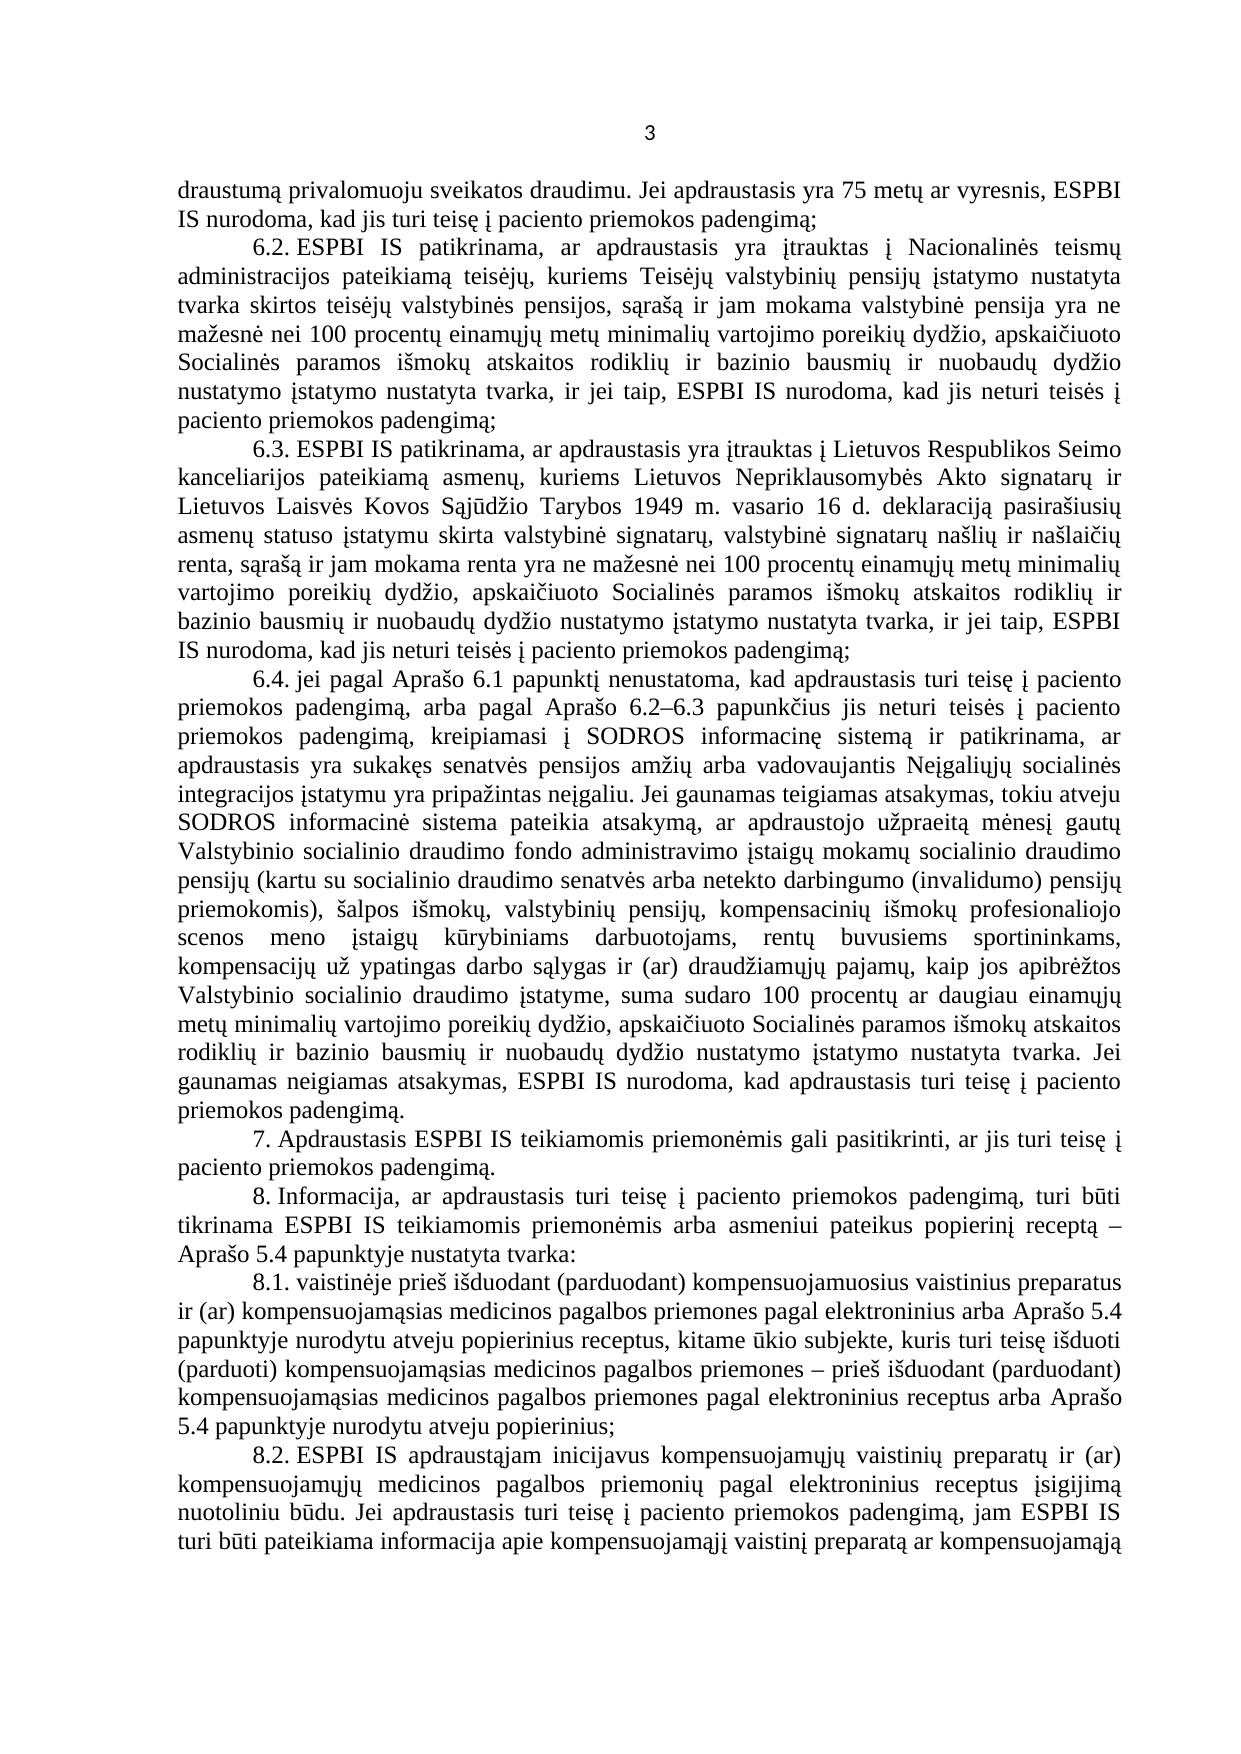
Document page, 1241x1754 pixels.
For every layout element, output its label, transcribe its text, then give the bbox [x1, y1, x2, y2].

text 8.1. vaistinėje prieš išduodant (parduodant) kompensuojamuosius vaistinius preparatus ir (ar) kompensuojamąsias medicinos pagalbos priemones pagal elektroninius arba Aprašo 5.4 papunktyje nurodytu atveju popierinius receptus, kitame ūkio subjekte, kuris turi teisę išduoti (parduoti) kompensuojamąsias medicinos pagalbos priemones – prieš išduodant (parduodant) kompensuojamąsias medicinos pagalbos priemones pagal elektroninius receptus arba Aprašo 5.4 papunktyje nurodytu atveju popierinius; [177, 1267, 1122, 1440]
text 6.2. ESPBI IS patikrinama, ar apdraustasis yra įtrauktas į Nacionalinės teismų administracijos pateikiamą teisėjų, kuriems Teisėjų valstybinių pensijų įstatymo nustatyta tvarka skirtos teisėjų valstybinės pensijos, sąrašą ir jam mokama valstybinė pensija yra ne mažesnė nei 100 procentų einamųjų metų minimalių vartojimo poreikių dydžio, apskaičiuoto Socialinės paramos išmokų atskaitos rodiklių ir bazinio bausmių ir nuobaudų dydžio nustatymo įstatymo nustatyta tvarka, ir jei taip, ESPBI IS nurodoma, kad jis neturi teisės į paciento priemokos padengimą; [177, 232, 1122, 434]
text 7. Apdraustasis ESPBI IS teikiamomis priemonėmis gali pasitikrinti, ar jis turi teisę į paciento priemokos padengimą. [177, 1124, 1122, 1181]
text 6.3. ESPBI IS patikrinama, ar apdraustasis yra įtrauktas į Lietuvos Respublikos Seimo kanceliarijos pateikiamą asmenų, kuriems Lietuvos Nepriklausomybės Akto signatarų ir Lietuvos Laisvės Kovos Sąjūdžio Tarybos 1949 m. vasario 16 d. deklaraciją pasirašiusių asmenų statuso įstatymu skirta valstybinė signatarų, valstybinė signatarų našlių ir našlaičių renta, sąrašą ir jam mokama renta yra ne mažesnė nei 100 procentų einamųjų metų minimalių vartojimo poreikių dydžio, apskaičiuoto Socialinės paramos išmokų atskaitos rodiklių ir bazinio bausmių ir nuobaudų dydžio nustatymo įstatymo nustatyta tvarka, ir jei taip, ESPBI IS nurodoma, kad jis neturi teisės į paciento priemokos padengimą; [177, 434, 1122, 664]
text draustumą privalomuoju sveikatos draudimu. Jei apdraustasis yra 75 metų ar vyresnis, ESPBI IS nurodoma, kad jis turi teisę į paciento priemokos padengimą; [177, 175, 1122, 232]
text 8. Informacija, ar apdraustasis turi teisę į paciento priemokos padengimą, turi būti tikrinama ESPBI IS teikiamomis priemonėmis arba asmeniui pateikus popierinį receptą – Aprašo 5.4 papunktyje nustatyta tvarka: [177, 1181, 1122, 1267]
text 6.4. jei pagal Aprašo 6.1 papunktį nenustatoma, kad apdraustasis turi teisę į paciento priemokos padengimą, arba pagal Aprašo 6.2–6.3 papunkčius jis neturi teisės į paciento priemokos padengimą, kreipiamasi į SODROS informacinę sistemą ir patikrinama, ar apdraustasis yra sukakęs senatvės pensijos amžių arba vadovaujantis Neįgaliųjų socialinės integracijos įstatymu yra pripažintas neįgaliu. Jei gaunamas teigiamas atsakymas, tokiu atveju SODROS informacinė sistema pateikia atsakymą, ar apdraustojo užpraeitą mėnesį gautų Valstybinio socialinio draudimo fondo administravimo įstaigų mokamų socialinio draudimo pensijų (kartu su socialinio draudimo senatvės arba netekto darbingumo (invalidumo) pensijų priemokomis), šalpos išmokų, valstybinių pensijų, kompensacinių išmokų profesionaliojo scenos meno įstaigų kūrybiniams darbuotojams, rentų buvusiems sportininkams, kompensacijų už ypatingas darbo sąlygas ir (ar) draudžiamųjų pajamų, kaip jos apibrėžtos Valstybinio socialinio draudimo įstatyme, suma sudaro 100 procentų ar daugiau einamųjų metų minimalių vartojimo poreikių dydžio, apskaičiuoto Socialinės paramos išmokų atskaitos rodiklių ir bazinio bausmių ir nuobaudų dydžio nustatymo įstatymo nustatyta tvarka. Jei gaunamas neigiamas atsakymas, ESPBI IS nurodoma, kad apdraustasis turi teisę į paciento priemokos padengimą. [177, 664, 1122, 1124]
text 8.2. ESPBI IS apdraustąjam inicijavus kompensuojamųjų vaistinių preparatų ir (ar) kompensuojamųjų medicinos pagalbos priemonių pagal elektroninius receptus įsigijimą nuotoliniu būdu. Jei apdraustasis turi teisę į paciento priemokos padengimą, jam ESPBI IS turi būti pateikiama informacija apie kompensuojamąjį vaistinį preparatą ar kompensuojamąją [177, 1440, 1122, 1555]
